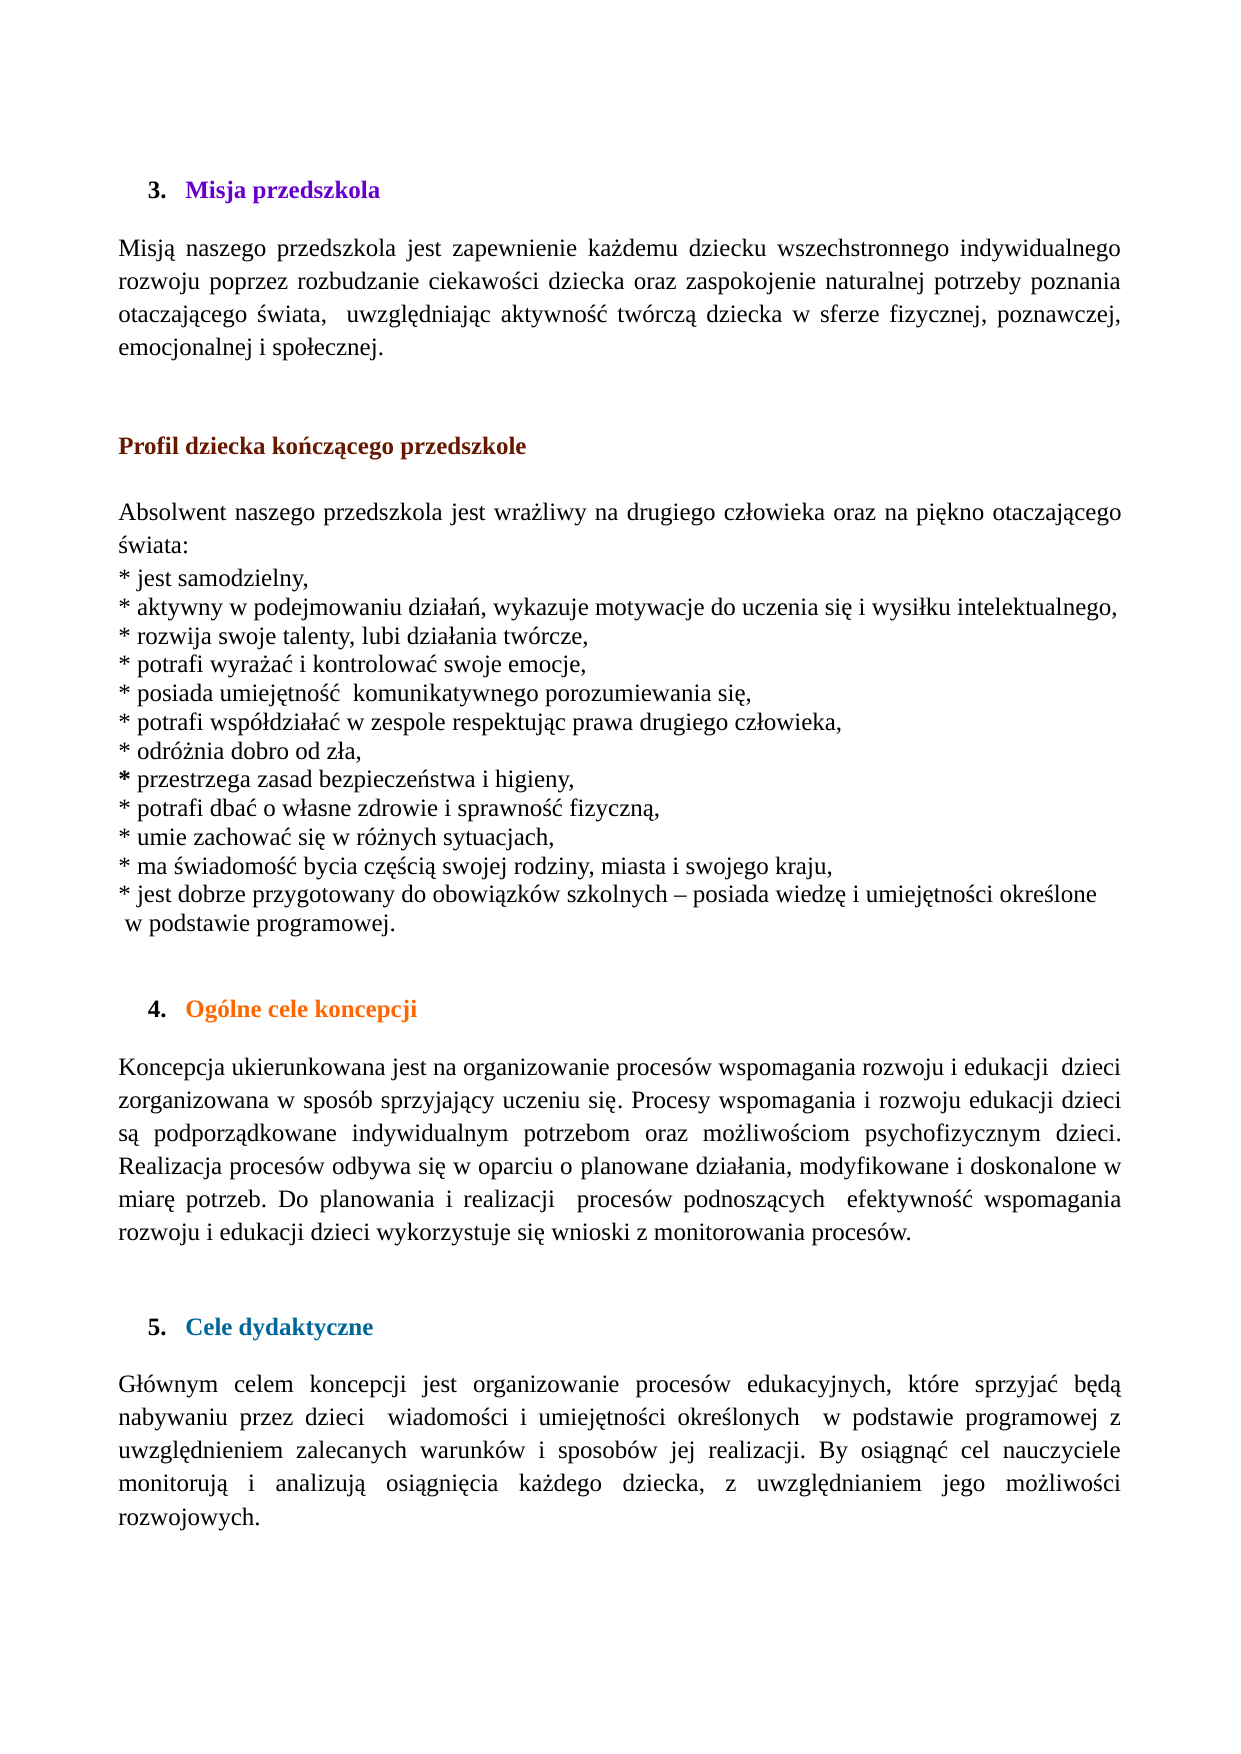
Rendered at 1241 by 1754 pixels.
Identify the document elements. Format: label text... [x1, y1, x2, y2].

subtitle * posiada umiejętność komunikatywnego porozumiewania się, [118, 678, 1122, 707]
text Głównym celem koncepcji jest organizowanie procesów edukacyjnych, które sprzyjać będą nabywaniu przez dzieci wiadomości i umiejętności określonych w podstawie programowej z uwzględnieniem zalecanych warunków i sposobów jej realizacji. By osiągnąć cel nauczyciele monitorują i analizują osiągnięcia każdego dziecka, z uwzględnianiem jego możliwości rozwojowych. [118, 1369, 1122, 1530]
text * przestrzega zasad bezpieczeństwa i higieny, [118, 764, 1122, 793]
text * ma świadomość bycia częścią swojej rodziny, miasta i swojego kraju, [118, 851, 1122, 879]
text * potrafi dbać o własne zdrowie i sprawność fizyczną, [118, 793, 1122, 822]
list Ogólne cele koncepcji [148, 994, 1122, 1023]
text Absolwent naszego przedszkola jest wrażliwy na drugiego człowieka oraz na piękno otaczającego świata: [118, 497, 1122, 559]
list Misja przedszkola [148, 176, 1122, 204]
text * jest samodzielny, [118, 563, 1122, 592]
text * jest dobrze przygotowany do obowiązków szkolnych – posiada wiedzę i umiejętności określone w podstawie programowej. [118, 879, 1122, 937]
subtitle * potrafi wyrażać i kontrolować swoje emocje, [118, 649, 1122, 678]
text * aktywny w podejmowaniu działań, wykazuje motywacje do uczenia się i wysiłku intelektualnego, [118, 592, 1122, 621]
text Koncepcja ukierunkowana jest na organizowanie procesów wspomagania rozwoju i edukacji dzieci zorganizowana w sposób sprzyjający uczeniu się. Procesy wspomagania i rozwoju edukacji dzieci są podporządkowane indywidualnym potrzebom oraz możliwościom psychofizycznym dzieci. Realizacja procesów odbywa się w oparciu o planowane działania, modyfikowane i doskonalone w miarę potrzeb. Do planowania i realizacji procesów podnoszących efektywność wspomagania rozwoju i edukacji dzieci wykorzystuje się wnioski z monitorowania procesów. [118, 1052, 1122, 1246]
subtitle * potrafi współdziałać w zespole respektując prawa drugiego człowieka, [118, 707, 1122, 736]
text Misją naszego przedszkola jest zapewnienie każdemu dziecku wszechstronnego indywidualnego rozwoju poprzez rozbudzanie ciekawości dziecka oraz zaspokojenie naturalnej potrzeby poznania otaczającego świata, uwzględniając aktywność twórczą dziecka w sferze fizycznej, poznawczej, emocjonalnej i społecznej. [118, 233, 1122, 361]
text * rozwija swoje talenty, lubi działania twórcze, [118, 621, 1122, 649]
text * odróżnia dobro od zła, [118, 736, 1122, 764]
list Cele dydaktyczne [148, 1312, 1122, 1341]
text Profil dziecka kończącego przedszkole [118, 431, 1122, 460]
text * umie zachować się w różnych sytuacjach, [118, 822, 1122, 851]
